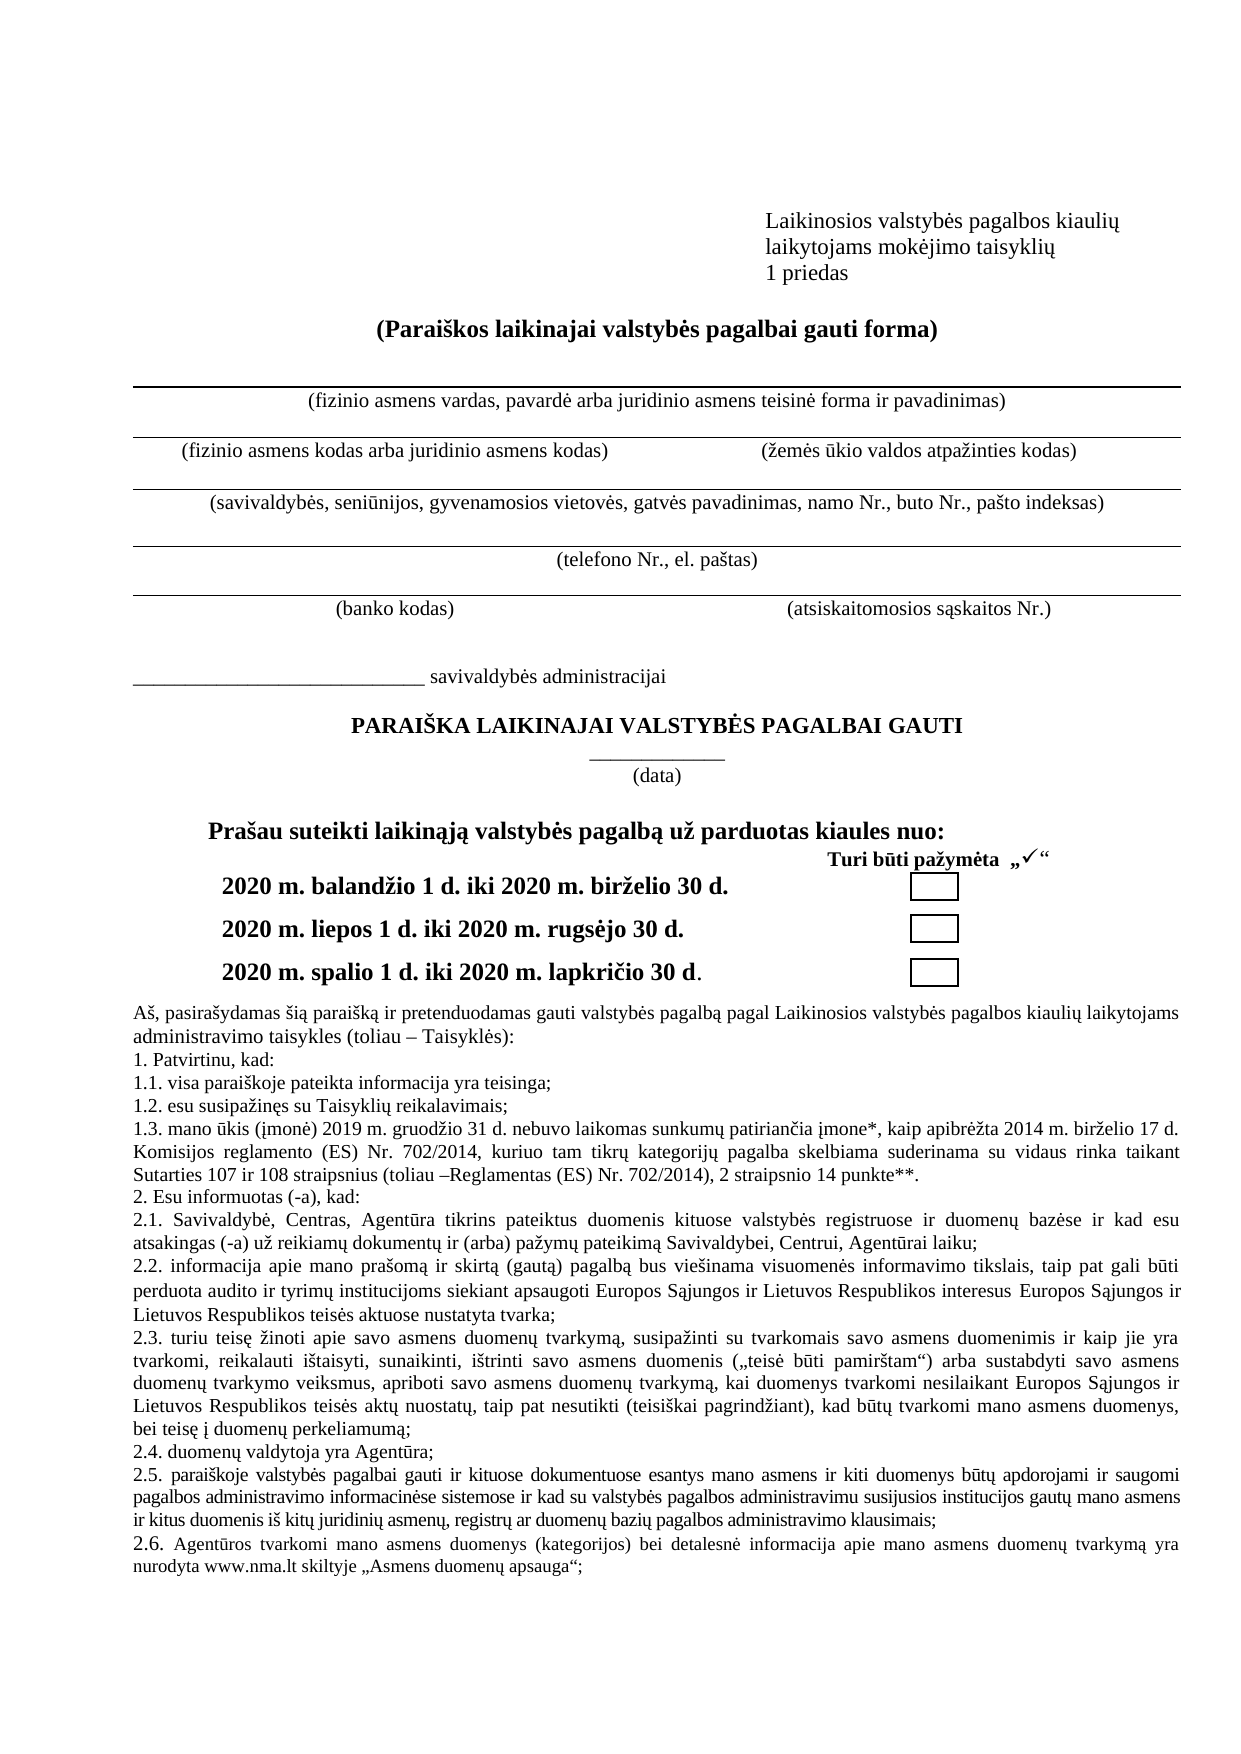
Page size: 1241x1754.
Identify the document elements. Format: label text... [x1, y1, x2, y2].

table_cell (fizinio asmens kodas arba juridinio asmens kodas) [133, 438, 657, 465]
text 2020 m. liepos 1 d. iki 2020 m. rugsėjo 30 d. [133, 914, 910, 943]
text Aš, pasirašydamas šią paraišką ir pretenduodamas gauti valstybės pagalbą pagal Laikinosios valstybės pagalbos kiaulių laikytojams administravimo taisykles (toliau – Taisyklės): [133, 1000, 1181, 1048]
text (Paraiškos laikinajai valstybės pagalbai gauti forma) [133, 314, 1181, 343]
text 2020 m. spalio 1 d. iki 2020 m. lapkričio 30 d. [133, 957, 1181, 986]
table_cell [133, 571, 657, 595]
text 2.1. Savivaldybė, Centras, Agentūra tikrins pateiktus duomenis kituose valstybės registruose ir duomenų bazėse ir kad esu atsakingas (-a) už reikiamų dokumentų ir (arba) pažymų pateikimą Savivaldybei, Centrui, Agentūrai laiku; [133, 1208, 1181, 1254]
text 1.2. esu susipažinęs su Taisyklių reikalavimais; [133, 1094, 1181, 1117]
table_header (fizinio asmens vardas, pavardė arba juridinio asmens teisinė forma ir pavadinimas) [133, 388, 1181, 412]
text 2.2. informacija apie mano prašomą ir skirtą (gautą) pagalbą bus viešinama visuomenės informavimo tikslais, taip pat gali būti perduota audito ir tyrimų institucijoms siekiant apsaugoti Europos Sąjungos ir Lietuvos Respublikos interesus Europos Sąjungos ir Lietuvos Respublikos teisės aktuose nustatyta tvarka; [133, 1254, 1181, 1326]
table_cell [657, 571, 1181, 595]
table_cell (banko kodas) [133, 596, 657, 640]
text 1.1. visa paraiškoje pateikta informacija yra teisinga; [133, 1071, 1181, 1094]
text 2. Esu informuotas (-a), kad: [133, 1185, 1181, 1208]
text ____________________________ savivaldybės administracijai [133, 664, 1181, 688]
text Prašau suteikti laikinąją valstybės pagalbą už parduotas kiaules nuo: [133, 816, 1181, 844]
table_cell [133, 522, 1181, 546]
text 2.4. duomenų valdytoja yra Agentūra; [133, 1440, 1181, 1463]
table_cell (žemės ūkio valdos atpažinties kodas) [657, 438, 1181, 465]
table_cell [657, 412, 1181, 437]
text (data) [133, 763, 1181, 787]
text 1.3. mano ūkis (įmonė) 2019 m. gruodžio 31 d. nebuvo laikomas sunkumų patiriančia įmone*, kaip apibrėžta 2014 m. birželio 17 d. Komisijos reglamento (ES) Nr. 702/2014, kuriuo tam tikrų kategorijų pagalba skelbiama suderinama su vidaus rinka taikant Sutarties 107 ir 108 straipsnius (toliau –Reglamentas (ES) Nr. 702/2014), 2 straipsnio 14 punkte**. [133, 1117, 1181, 1185]
text 2020 m. balandžio 1 d. iki 2020 m. birželio 30 d. [133, 871, 1181, 900]
text laikytojams mokėjimo taisyklių [765, 233, 1181, 259]
text 1 priedas [765, 259, 1181, 286]
text 2.6. Agentūros tvarkomi mano asmens duomenys (kategorijos) bei detalesnė informacija apie mano asmens duomenų tvarkymą yra nurodyta www.nma.lt skiltyje „Asmens duomenų apsauga“; [133, 1531, 1181, 1577]
table_cell (atsiskaitomosios sąskaitos Nr.) [657, 596, 1181, 640]
text 2.3. turiu teisę žinoti apie savo asmens duomenų tvarkymą, susipažinti su tvarkomais savo asmens duomenimis ir kaip jie yra tvarkomi, reikalauti ištaisyti, sunaikinti, ištrinti savo asmens duomenis („teisė būti pamirštam“) arba sustabdyti savo asmens duomenų tvarkymo veiksmus, apriboti savo asmens duomenų tvarkymą, kai duomenys tvarkomi nesilaikant Europos Sąjungos ir Lietuvos Respublikos teisės aktų nuostatų, taip pat nesutikti (teisiškai pagrindžiant), kad būtų tvarkomi mano asmens duomenys, bei teisę į duomenų perkeliamumą; [133, 1326, 1181, 1440]
text PARAIŠKA LAIKINAJAI VALSTYBĖS PAGALBAI GAUTI [133, 713, 1181, 739]
text 2.5. paraiškoje valstybės pagalbai gauti ir kituose dokumentuose esantys mano asmens ir kiti duomenys būtų apdorojami ir saugomi pagalbos administravimo informacinėse sistemose ir kad su valstybės pagalbos administravimu susijusios institucijos gautų mano asmens ir kitus duomenis iš kitų juridinių asmenų, registrų ar duomenų bazių pagalbos administravimo klausimais; [133, 1463, 1181, 1531]
table_cell (telefono Nr., el. paštas) [133, 547, 1181, 571]
text Turi būti pažymėta „“ [827, 844, 1181, 871]
text Laikinosios valstybės pagalbos kiaulių [765, 207, 1181, 233]
text _____________ [133, 739, 1181, 763]
table_cell [133, 465, 1181, 489]
text [912, 916, 957, 941]
table_cell (savivaldybės, seniūnijos, gyvenamosios vietovės, gatvės pavadinimas, namo Nr., buto Nr., pašto indeksas) [133, 490, 1181, 522]
text 1. Patvirtinu, kad: [133, 1048, 1181, 1071]
text [959, 914, 1181, 943]
table_cell [133, 412, 657, 437]
